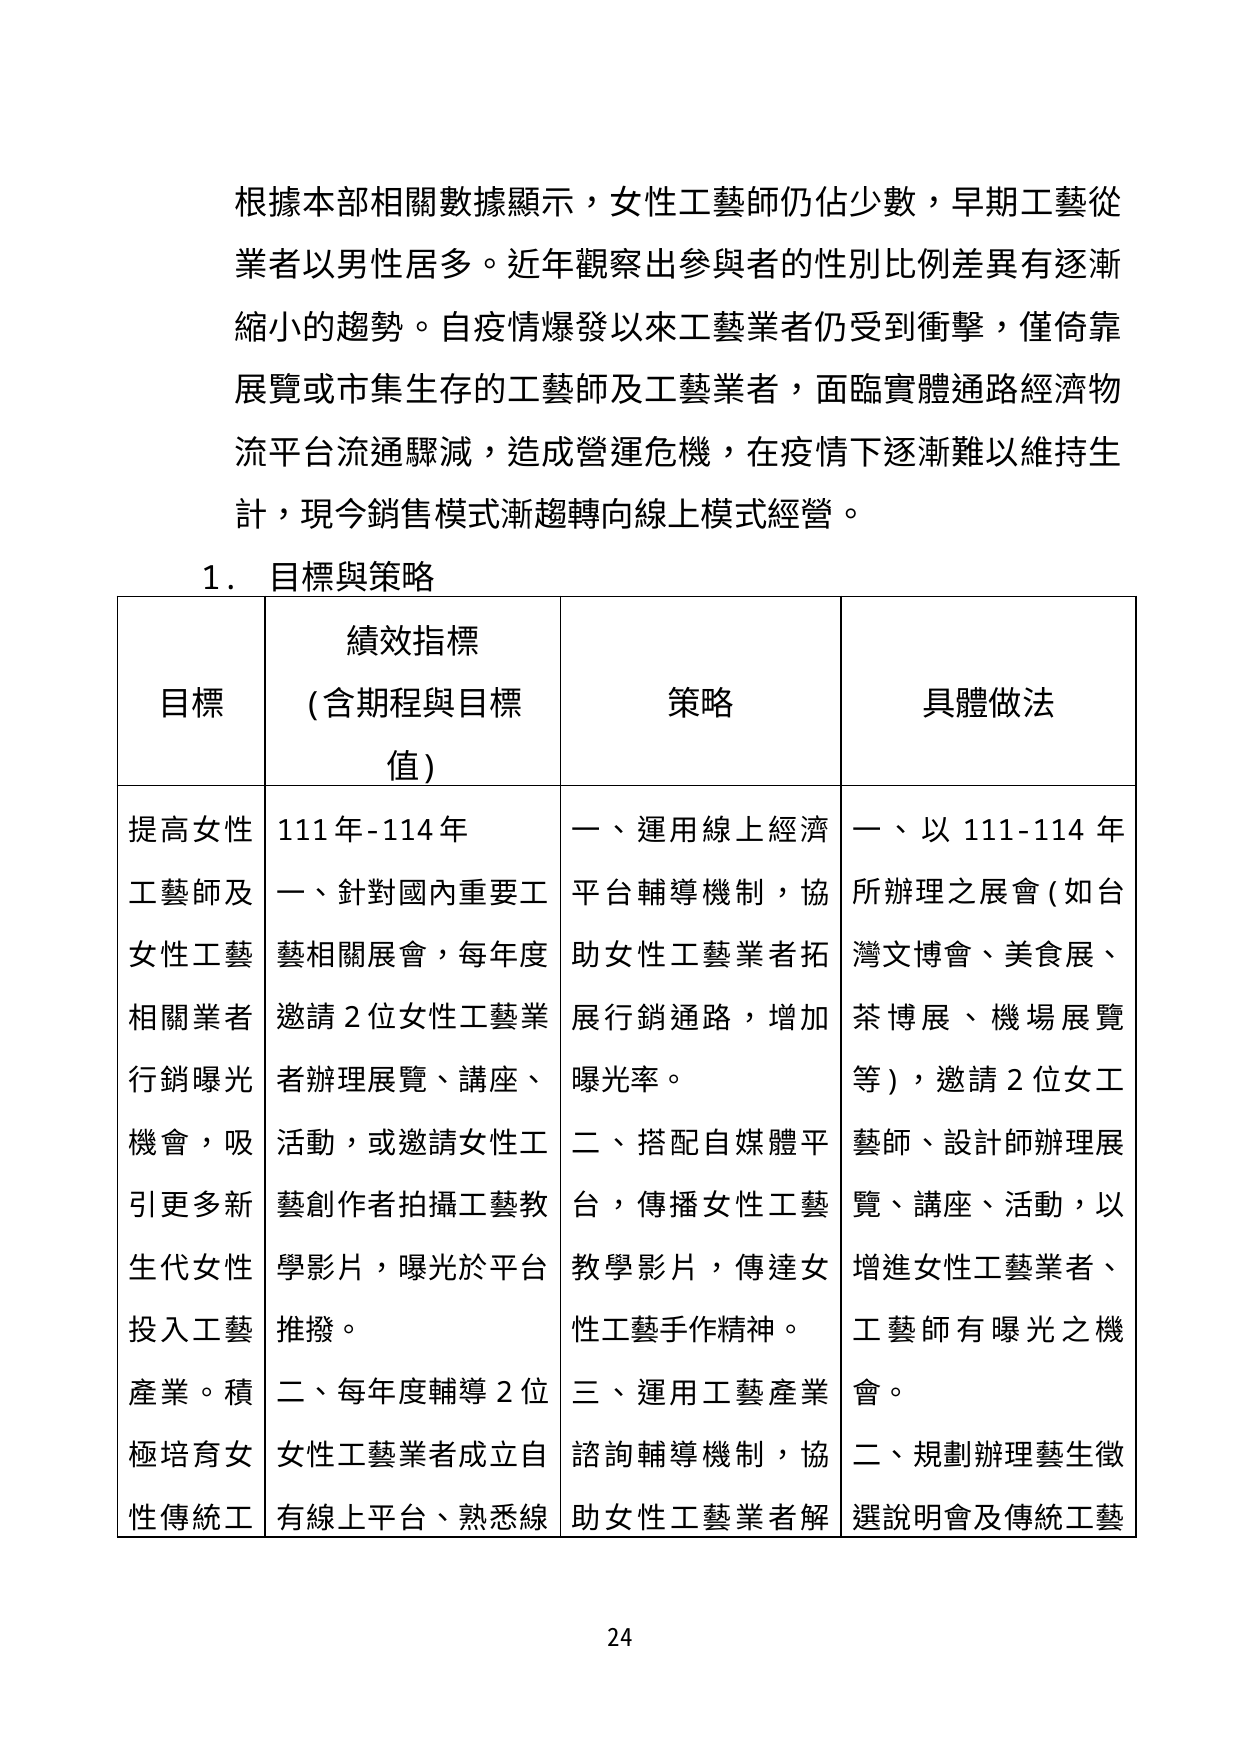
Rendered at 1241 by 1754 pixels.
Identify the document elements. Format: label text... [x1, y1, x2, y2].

table_cell 提高女性工藝師及女性工藝相關業者行銷曝光機會，吸引更多新生代女性投入工藝產業。積極培育女性傳統工 [118, 786, 264, 1536]
list 目標與策略 [201, 533, 1122, 596]
table_header 策略 [561, 597, 840, 784]
table_header 具體做法 [842, 597, 1135, 784]
table_cell 一、以111-114年所辦理之展會(如台灣文博會、美食展、茶博展、機場展覽等)，邀請2位女工藝師、設計師辦理展覽、講座、活動，以增進女性工藝業者、工藝師有曝光之機會。 二、規劃辦理藝生徵選說明會及傳統工藝 [842, 786, 1135, 1536]
table_cell 一、運用線上經濟平台輔導機制，協助女性工藝業者拓展行銷通路，增加曝光率。 二、搭配自媒體平台，傳播女性工藝教學影片，傳達女性工藝手作精神。 三、運用工藝產業諮詢輔導機制，協助女性工藝業者解 [561, 786, 840, 1536]
table_header 績效指標 (含期程與目標值) [266, 597, 560, 784]
text 根據本部相關數據顯示，女性工藝師仍佔少數，早期工藝從業者以男性居多。近年觀察出參與者的性別比例差異有逐漸縮小的趨勢。自疫情爆發以來工藝業者仍受到衝擊，僅倚靠展覽或市集生存的工藝師及工藝業者，面臨實體通路經濟物流平台流通驟減，造成營運危機，在疫情下逐漸難以維持生計，現今銷售模式漸趨轉向線上模式經營。 [234, 158, 1122, 533]
table_header 目標 [118, 597, 264, 784]
table_cell 111年-114年 一、針對國內重要工藝相關展會，每年度邀請2位女性工藝業者辦理展覽、講座、活動，或邀請女性工藝創作者拍攝工藝教學影片，曝光於平台推撥。 二、每年度輔導2位女性工藝業者成立自有線上平台、熟悉線 [266, 786, 560, 1536]
